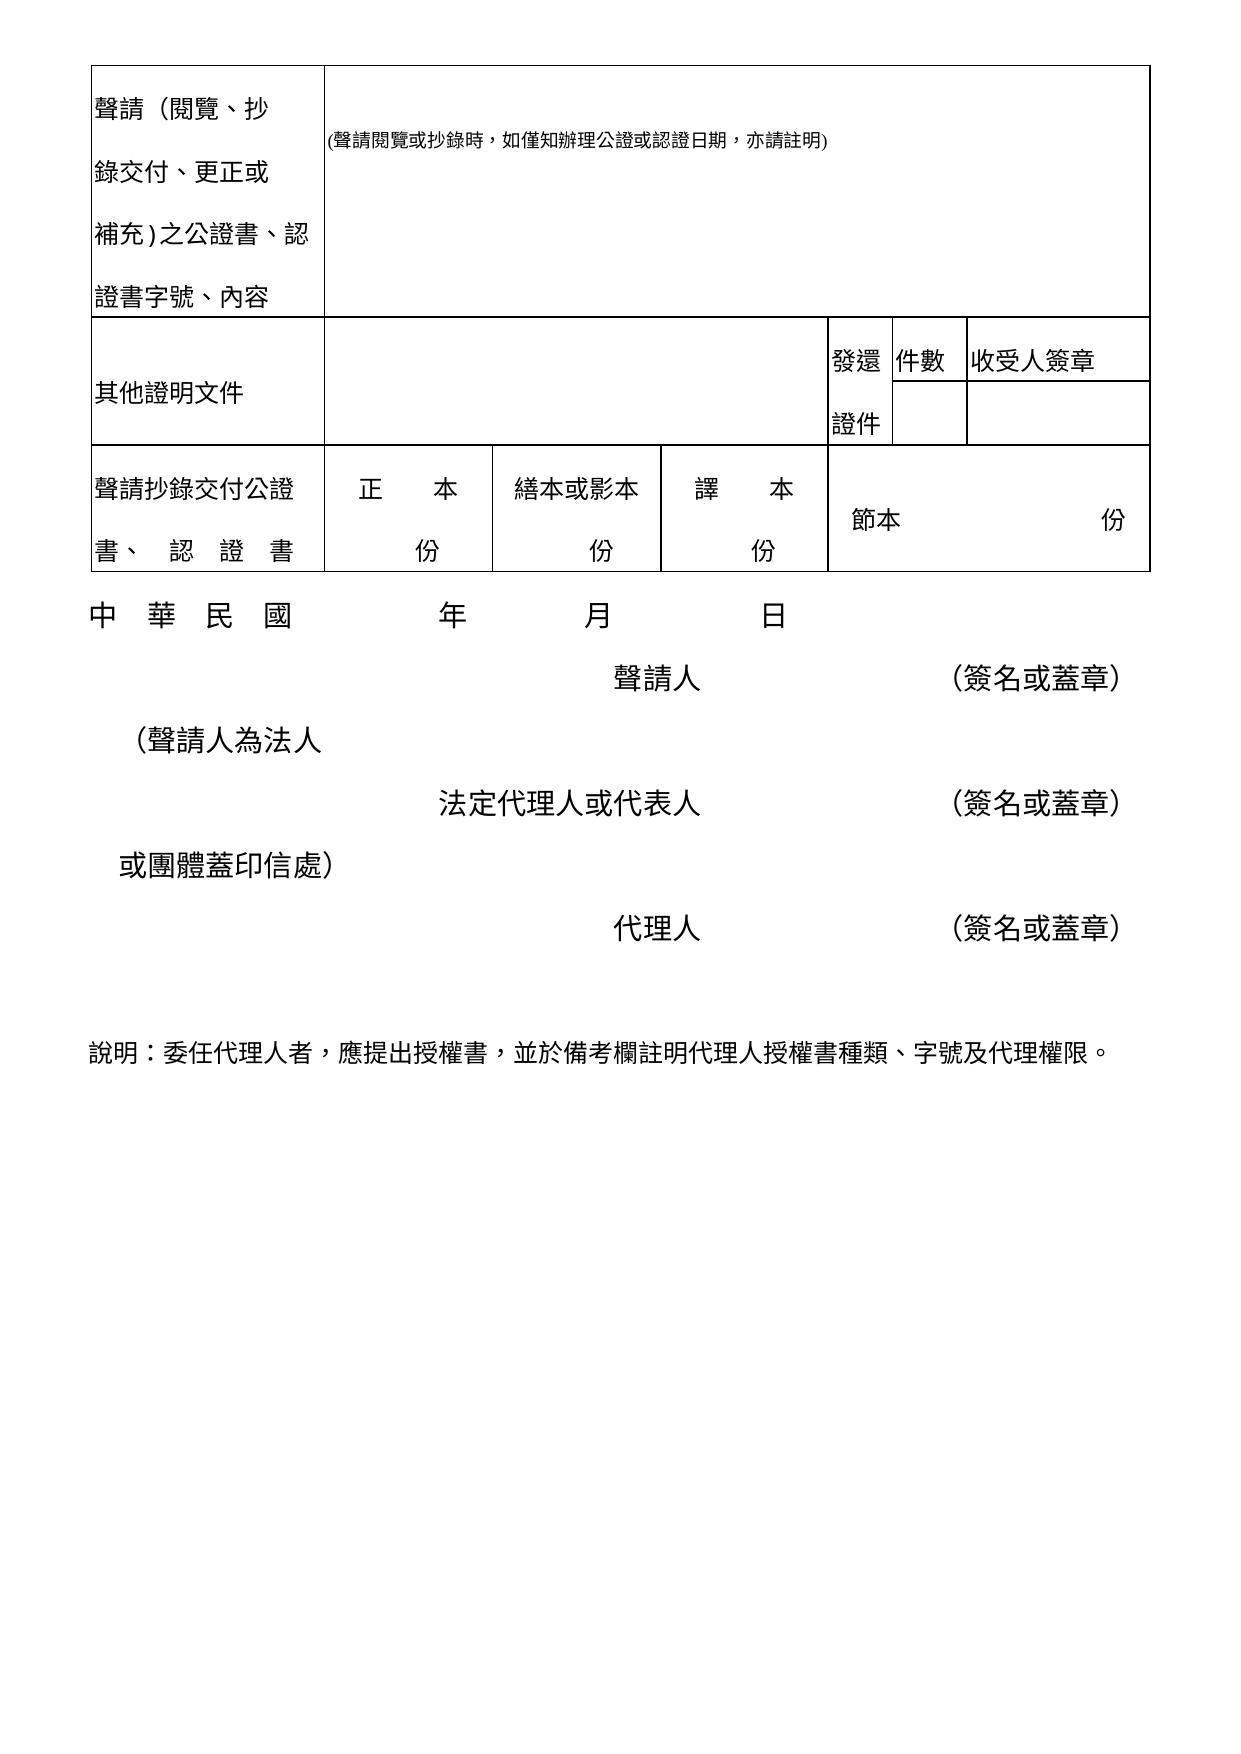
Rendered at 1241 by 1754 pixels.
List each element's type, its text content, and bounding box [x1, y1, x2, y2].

table_cell [325, 318, 827, 444]
table_cell (聲請閱覽或抄錄時，如僅知辦理公證或認證日期，亦請註明) [325, 66, 1149, 316]
table_cell 譯 本 份 [662, 446, 827, 571]
table_cell 其他證明文件 [92, 318, 324, 444]
table_cell [968, 382, 1149, 444]
table_cell 件數 [893, 318, 966, 380]
table_cell 節本 份 [829, 446, 1149, 571]
text 中 華 民 國 年 月 日 [89, 572, 1152, 635]
text （聲請人為法人 [89, 697, 1152, 760]
table_cell 發還 證件 [829, 318, 892, 444]
text 說明：委任代理人者，應提出授權書，並於備考欄註明代理人授權書種類、字號及代理權限。 [89, 1010, 1152, 1072]
text 法定代理人或代表人 （簽名或蓋章） [89, 760, 1152, 822]
table_cell 聲請抄錄交付公證書、 認 證 書 [92, 446, 324, 571]
text 或團體蓋印信處） [89, 822, 1152, 885]
text 代理人 （簽名或蓋章） [89, 885, 1152, 947]
table_cell 聲請（閱覽、抄 錄交付、更正或 補充)之公證書、認證書字號、內容 [92, 66, 324, 316]
table_cell 收受人簽章 [968, 318, 1149, 380]
text 聲請人 （簽名或蓋章） [89, 635, 1152, 697]
table_cell [893, 382, 966, 444]
table_cell 正 本 份 [325, 446, 492, 571]
table_cell 繕本或影本 份 [493, 446, 660, 571]
